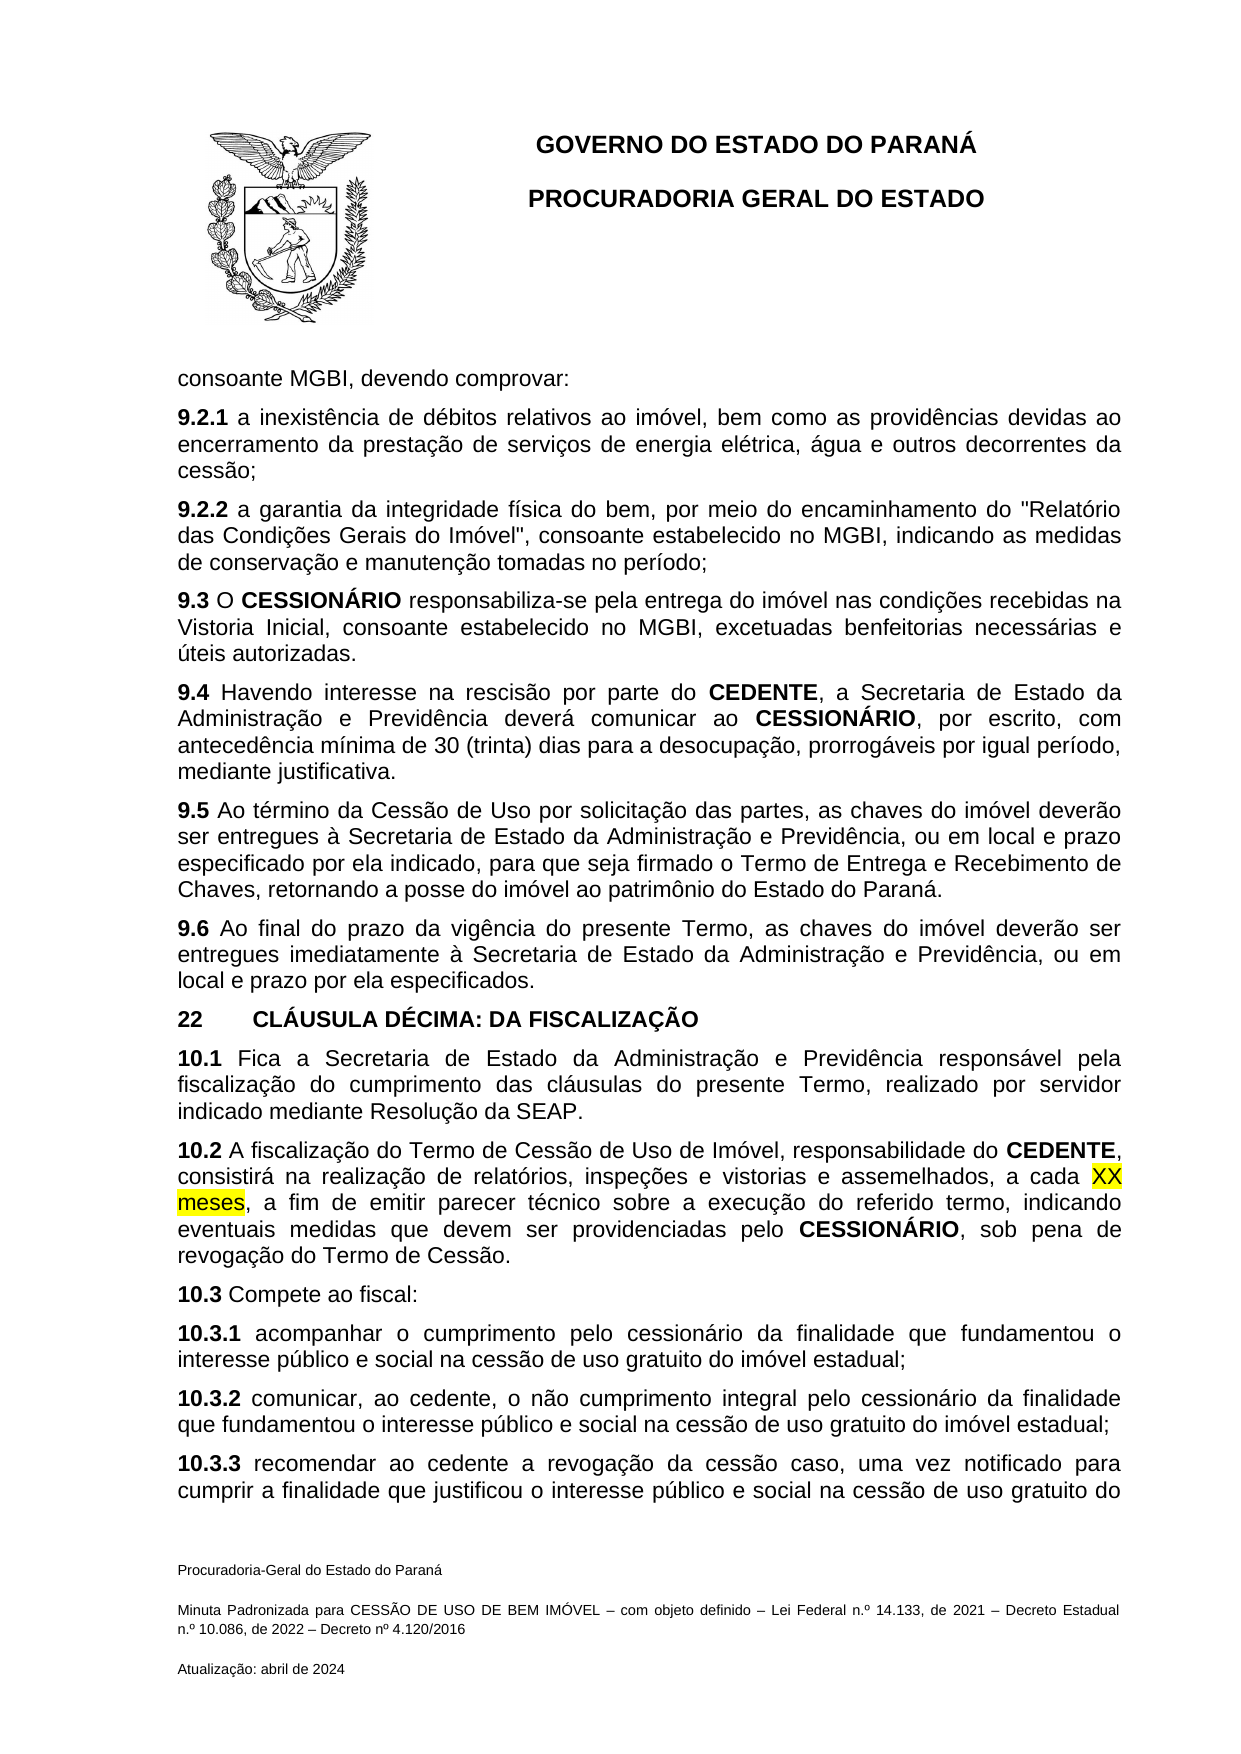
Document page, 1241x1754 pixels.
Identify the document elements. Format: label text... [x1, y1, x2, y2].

text 9.5 Ao término da Cessão de Uso por solicitação das partes, as chaves do imóvel deverão ser entregues à Secretaria de Estado da Administração e Previdência, ou em local e prazo especificado por ela indicado, para que seja firmado o Termo de Entrega e Recebimento de Chaves, retornando a posse do imóvel ao patrimônio do Estado do Paraná. [177, 797, 1122, 902]
text 10.1 Fica a Secretaria de Estado da Administração e Previdência responsável pela fiscalização do cumprimento das cláusulas do presente Termo, realizado por servidor indicado mediante Resolução da SEAP. [177, 1045, 1122, 1124]
text 10.3.3 recomendar ao cedente a revogação da cessão caso, uma vez notificado para cumprir a finalidade que justificou o interesse público e social na cessão de uso gratuito do [177, 1450, 1122, 1503]
text 9.6 Ao final do prazo da vigência do presente Termo, as chaves do imóvel deverão ser entregues imediatamente à Secretaria de Estado da Administração e Previdência, ou em local e prazo por ela especificados. [177, 915, 1122, 994]
picture [205, 130, 375, 325]
text 9.4 Havendo interesse na rescisão por parte do CEDENTE, a Secretaria de Estado da Administração e Previdência deverá comunicar ao CESSIONÁRIO, por escrito, com antecedência mínima de 30 (trinta) dias para a desocupação, prorrogáveis por igual período, mediante justificativa. [177, 679, 1122, 784]
text consoante MGBI, devendo comprovar: [177, 365, 1122, 392]
text 9.2.2 a garantia da integridade física do bem, por meio do encaminhamento do "Relatório das Condições Gerais do Imóvel", consoante estabelecido no MGBI, indicando as medidas de conservação e manutenção tomadas no período; [177, 496, 1122, 575]
text 10.3 Compete ao fiscal: [177, 1281, 1122, 1307]
text 10.3.2 comunicar, ao cedente, o não cumprimento integral pelo cessionário da finalidade que fundamentou o interesse público e social na cessão de uso gratuito do imóvel estadual; [177, 1385, 1122, 1438]
text 10.3.1 acompanhar o cumprimento pelo cessionário da finalidade que fundamentou o interesse público e social na cessão de uso gratuito do imóvel estadual; [177, 1320, 1122, 1372]
text 9.2.1 a inexistência de débitos relativos ao imóvel, bem como as providências devidas ao encerramento da prestação de serviços de energia elétrica, água e outros decorrentes da cessão; [177, 404, 1122, 483]
text 9.3 O CESSIONÁRIO responsabiliza-se pela entrega do imóvel nas condições recebidas na Vistoria Inicial, consoante estabelecido no MGBI, excetuadas benfeitorias necessárias e úteis autorizadas. [177, 587, 1122, 666]
text 10.2 A fiscalização do Termo de Cessão de Uso de Imóvel, responsabilidade do CEDENTE, consistirá na realização de relatórios, inspeções e vistorias e assemelhados, a cada XX meses, a fim de emitir parecer técnico sobre a execução do referido termo, indicando eventuais medidas que devem ser providenciadas pelo CESSIONÁRIO, sob pena de revogação do Termo de Cessão. [177, 1137, 1122, 1268]
list CLÁUSULA DÉCIMA: DA FISCALIZAÇÃO [177, 1006, 1122, 1033]
